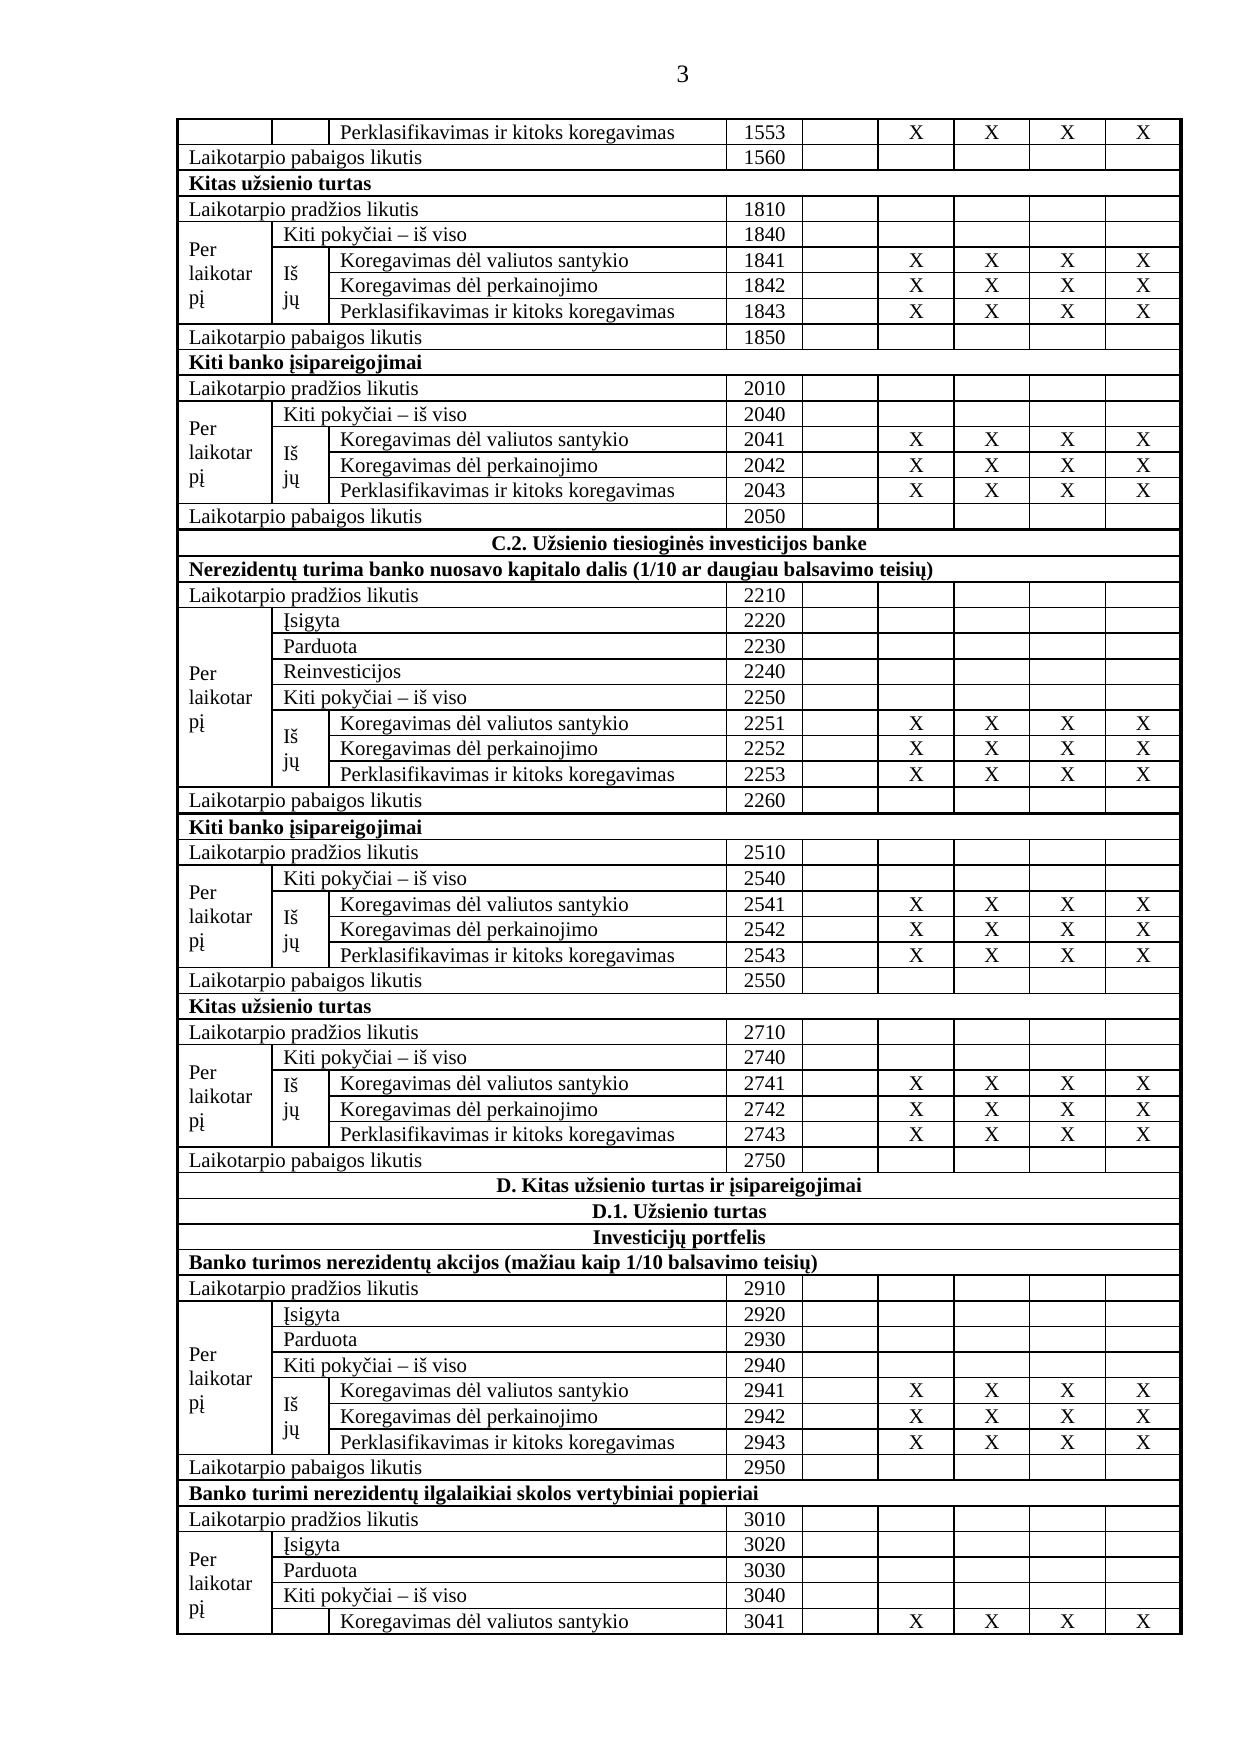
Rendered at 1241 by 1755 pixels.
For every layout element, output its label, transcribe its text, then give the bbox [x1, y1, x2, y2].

table_cell 2210 [727, 583, 802, 607]
table_cell [1106, 608, 1179, 632]
table_cell X [1030, 1071, 1105, 1095]
table_cell X [955, 1609, 1029, 1633]
table_cell 2750 [727, 1148, 802, 1172]
table_cell [803, 583, 877, 607]
table_cell [955, 685, 1029, 709]
table_cell Nerezidentų turima banko nuosavo kapitalo dalis (1/10 ar daugiau balsavimo teisių) [179, 557, 1179, 581]
table_cell Kiti banko įsipareigojimai [179, 350, 1179, 374]
table_cell X [1030, 711, 1105, 735]
table_cell [803, 222, 877, 246]
table_cell [1106, 376, 1179, 400]
table_cell [1106, 1276, 1179, 1300]
table_cell X [879, 427, 953, 451]
table_cell Per laikotarpį [179, 608, 271, 786]
table_cell Per laikotarpį [179, 1302, 271, 1454]
table_cell Laikotarpio pradžios likutis [179, 840, 726, 864]
table_cell Kiti pokyčiai – iš viso [273, 1353, 726, 1377]
table_cell Iš jų [273, 1071, 328, 1146]
table_cell [1030, 1507, 1105, 1531]
table_cell X [955, 120, 1029, 144]
table_cell [803, 788, 877, 812]
table_cell [803, 325, 877, 349]
table_cell Laikotarpio pabaigos likutis [179, 325, 726, 349]
table_cell [955, 634, 1029, 658]
table_cell [955, 1045, 1029, 1069]
table_cell [273, 1609, 328, 1633]
table_cell [879, 685, 953, 709]
table_cell [803, 376, 877, 400]
table_cell [1030, 1558, 1105, 1582]
table_cell 2050 [727, 504, 802, 528]
table_cell X [955, 943, 1029, 967]
table_cell X [879, 248, 953, 272]
table_cell [879, 1532, 953, 1556]
table_cell [1106, 1302, 1179, 1326]
table_cell X [955, 711, 1029, 735]
table_cell [1030, 1045, 1105, 1069]
table_cell Koregavimas dėl valiutos santykio [330, 427, 726, 451]
table_cell Laikotarpio pabaigos likutis [179, 1148, 726, 1172]
table_cell [803, 1353, 877, 1377]
table_cell X [955, 427, 1029, 451]
table_cell X [1030, 1430, 1105, 1454]
table_cell [955, 402, 1029, 426]
table_cell 1553 [727, 120, 802, 144]
table_cell [879, 1302, 953, 1326]
table_cell 2041 [727, 427, 802, 451]
table_cell [955, 968, 1029, 992]
table_cell [879, 1045, 953, 1069]
table_cell [803, 299, 877, 323]
table_cell [803, 1378, 877, 1402]
table_cell X [1106, 453, 1179, 477]
table_cell 2942 [727, 1404, 802, 1428]
table_cell [1030, 376, 1105, 400]
table_cell Laikotarpio pabaigos likutis [179, 788, 726, 812]
table_cell X [1030, 299, 1105, 323]
table_cell [1106, 1583, 1179, 1607]
table_cell 3010 [727, 1507, 802, 1531]
table_cell X [955, 478, 1029, 502]
table_cell [1030, 634, 1105, 658]
table_cell X [1106, 1404, 1179, 1428]
table_cell [179, 120, 271, 144]
table_cell Iš jų [273, 892, 328, 967]
table_cell X [879, 1378, 953, 1402]
table_cell Koregavimas dėl valiutos santykio [330, 1378, 726, 1402]
table_cell Reinvesticijos [273, 660, 726, 683]
table_cell [1106, 1045, 1179, 1069]
table_cell [803, 736, 877, 760]
table_cell [1030, 583, 1105, 607]
table_cell [803, 762, 877, 786]
table_cell [803, 1430, 877, 1454]
table_cell 2250 [727, 685, 802, 709]
table_cell Koregavimas dėl valiutos santykio [330, 1609, 726, 1633]
table_cell X [1106, 943, 1179, 967]
table_cell [879, 376, 953, 400]
table_cell Koregavimas dėl perkainojimo [330, 736, 726, 760]
table_cell X [879, 1122, 953, 1146]
table_cell 2043 [727, 478, 802, 502]
table_cell X [1106, 299, 1179, 323]
table_cell Laikotarpio pabaigos likutis [179, 145, 726, 169]
table_cell 2540 [727, 866, 802, 890]
table_cell X [1030, 917, 1105, 941]
table_cell Kitas užsienio turtas [179, 171, 1179, 195]
table_cell Laikotarpio pabaigos likutis [179, 968, 726, 992]
table_cell [879, 1020, 953, 1044]
table_cell X [1106, 120, 1179, 144]
table_cell X [879, 1071, 953, 1095]
table_cell [955, 1507, 1029, 1531]
table_cell [955, 1302, 1029, 1326]
table_cell Perklasifikavimas ir kitoks koregavimas [330, 478, 726, 502]
table_cell X [879, 478, 953, 502]
table_cell [1106, 866, 1179, 890]
table_cell Laikotarpio pabaigos likutis [179, 504, 726, 528]
table_cell X [879, 120, 953, 144]
table_cell X [955, 1122, 1029, 1146]
table_cell 2743 [727, 1122, 802, 1146]
table_cell [1030, 1353, 1105, 1377]
table_cell Investicijų portfelis [179, 1225, 1179, 1249]
table_cell [879, 1327, 953, 1351]
table_cell [955, 788, 1029, 812]
table_cell Laikotarpio pradžios likutis [179, 583, 726, 607]
table_cell Įsigyta [273, 608, 726, 632]
table_cell 2930 [727, 1327, 802, 1351]
table_cell 2550 [727, 968, 802, 992]
table_cell [1106, 504, 1179, 528]
table_cell [803, 634, 877, 658]
table_cell X [1030, 248, 1105, 272]
table_cell [1106, 1455, 1179, 1479]
table_cell [803, 660, 877, 683]
table_cell [879, 402, 953, 426]
table_cell [1106, 1020, 1179, 1044]
table_cell Koregavimas dėl perkainojimo [330, 1097, 726, 1121]
table_cell X [955, 299, 1029, 323]
table_cell X [879, 1404, 953, 1428]
table_cell [879, 634, 953, 658]
table_cell 2230 [727, 634, 802, 658]
table_cell Per laikotarpį [179, 866, 271, 967]
table_cell Iš jų [273, 427, 328, 502]
table_cell [955, 145, 1029, 169]
table_cell [955, 1020, 1029, 1044]
table_cell Perklasifikavimas ir kitoks koregavimas [330, 1122, 726, 1146]
table_cell 2260 [727, 788, 802, 812]
table_cell X [1106, 1071, 1179, 1095]
table_cell [1106, 685, 1179, 709]
table_cell [1030, 145, 1105, 169]
table_cell X [955, 1430, 1029, 1454]
table_cell [879, 1148, 953, 1172]
table_cell [879, 504, 953, 528]
table_cell X [1030, 1609, 1105, 1633]
table_cell [1030, 402, 1105, 426]
table_cell X [955, 1071, 1029, 1095]
table_cell 2253 [727, 762, 802, 786]
table_cell Kiti pokyčiai – iš viso [273, 402, 726, 426]
table_cell 3020 [727, 1532, 802, 1556]
table_cell X [1106, 427, 1179, 451]
table_cell 2010 [727, 376, 802, 400]
table_cell [1030, 685, 1105, 709]
table_cell X [955, 1378, 1029, 1402]
table_cell [803, 711, 877, 735]
table_cell [1030, 222, 1105, 246]
table_cell Koregavimas dėl perkainojimo [330, 1404, 726, 1428]
table_cell [879, 1353, 953, 1377]
table_cell X [955, 892, 1029, 916]
table_cell Kiti pokyčiai – iš viso [273, 1583, 726, 1607]
table_cell [1030, 1020, 1105, 1044]
table_cell 3041 [727, 1609, 802, 1633]
table_cell 2510 [727, 840, 802, 864]
table_cell [1030, 840, 1105, 864]
table_cell X [1030, 273, 1105, 297]
table_cell [803, 402, 877, 426]
table_cell Koregavimas dėl valiutos santykio [330, 1071, 726, 1095]
table_cell [955, 1148, 1029, 1172]
table_cell 2920 [727, 1302, 802, 1326]
table_cell D. Kitas užsienio turtas ir įsipareigojimai [179, 1173, 1179, 1197]
table_cell [803, 1148, 877, 1172]
table_cell [1106, 1353, 1179, 1377]
table_cell Perklasifikavimas ir kitoks koregavimas [330, 762, 726, 786]
table_cell Įsigyta [273, 1532, 726, 1556]
table_cell X [955, 273, 1029, 297]
table_cell Parduota [273, 634, 726, 658]
table_cell X [1030, 1122, 1105, 1146]
table_cell X [1106, 762, 1179, 786]
table_cell [1030, 197, 1105, 221]
table_cell [1030, 968, 1105, 992]
table_cell 2742 [727, 1097, 802, 1121]
table_cell Kiti pokyčiai – iš viso [273, 866, 726, 890]
table_cell [1030, 866, 1105, 890]
table_cell [1030, 1583, 1105, 1607]
table_cell 2740 [727, 1045, 802, 1069]
table_cell [803, 1455, 877, 1479]
table_cell X [1030, 736, 1105, 760]
table_cell 2542 [727, 917, 802, 941]
table_cell 2240 [727, 660, 802, 683]
table_cell [803, 273, 877, 297]
table_cell X [955, 248, 1029, 272]
table_cell 1843 [727, 299, 802, 323]
table_cell [879, 1507, 953, 1531]
table_cell Koregavimas dėl perkainojimo [330, 273, 726, 297]
table_cell X [1030, 892, 1105, 916]
table_cell X [1106, 917, 1179, 941]
table_cell [803, 840, 877, 864]
table_cell [803, 145, 877, 169]
table_cell X [1106, 248, 1179, 272]
table_cell X [1030, 120, 1105, 144]
table_cell [1106, 1532, 1179, 1556]
table_cell 2950 [727, 1455, 802, 1479]
table_cell X [879, 892, 953, 916]
table_cell X [1106, 736, 1179, 760]
table_cell [803, 685, 877, 709]
table_cell Koregavimas dėl perkainojimo [330, 453, 726, 477]
table_cell X [1030, 1378, 1105, 1402]
table_cell X [1030, 1097, 1105, 1121]
table_cell [803, 1558, 877, 1582]
table_cell X [879, 917, 953, 941]
table_cell [1106, 145, 1179, 169]
table_cell X [879, 736, 953, 760]
table_cell [879, 788, 953, 812]
table_cell [803, 478, 877, 502]
table_cell [879, 1558, 953, 1582]
table_cell [955, 1353, 1029, 1377]
table_cell X [955, 453, 1029, 477]
table_cell [1106, 968, 1179, 992]
table_cell [1106, 583, 1179, 607]
table_cell [803, 453, 877, 477]
table_cell 3030 [727, 1558, 802, 1582]
table_cell Parduota [273, 1558, 726, 1582]
table_cell [879, 1455, 953, 1479]
table_cell [803, 917, 877, 941]
table_cell Iš jų [273, 248, 328, 323]
table_cell Per laikotarpį [179, 1045, 271, 1146]
table_cell X [879, 273, 953, 297]
table_cell Kiti pokyčiai – iš viso [273, 685, 726, 709]
table_cell [1106, 634, 1179, 658]
table_cell [1106, 197, 1179, 221]
table_cell [803, 1276, 877, 1300]
table_cell [803, 892, 877, 916]
table_cell [1106, 1507, 1179, 1531]
table_cell [879, 222, 953, 246]
table_cell [1030, 788, 1105, 812]
table_cell X [955, 1097, 1029, 1121]
table_cell [955, 583, 1029, 607]
table_cell [1106, 660, 1179, 683]
table_cell [1106, 1558, 1179, 1582]
table_cell [803, 608, 877, 632]
table_cell X [1106, 711, 1179, 735]
table_cell Per laikotarpį [179, 222, 271, 323]
table_cell [1106, 1148, 1179, 1172]
table_cell [955, 1327, 1029, 1351]
table_cell [1030, 1455, 1105, 1479]
table_cell [1030, 325, 1105, 349]
table_cell [955, 1583, 1029, 1607]
table_cell [955, 1532, 1029, 1556]
table_cell [803, 968, 877, 992]
table_cell X [879, 1609, 953, 1633]
table_cell X [955, 736, 1029, 760]
table_cell Perklasifikavimas ir kitoks koregavimas [330, 1430, 726, 1454]
table_cell 2040 [727, 402, 802, 426]
table_cell [955, 325, 1029, 349]
table_cell Perklasifikavimas ir kitoks koregavimas [330, 120, 726, 144]
table_cell [803, 1609, 877, 1633]
table_cell [1030, 504, 1105, 528]
table_cell [803, 504, 877, 528]
table_cell Kiti pokyčiai – iš viso [273, 222, 726, 246]
table_cell X [1030, 1404, 1105, 1428]
table_cell 2042 [727, 453, 802, 477]
table_cell Koregavimas dėl valiutos santykio [330, 248, 726, 272]
table_cell 2741 [727, 1071, 802, 1095]
table_cell [879, 145, 953, 169]
table_cell [803, 1071, 877, 1095]
table_cell X [1106, 1378, 1179, 1402]
table_cell [879, 660, 953, 683]
table_cell X [1106, 478, 1179, 502]
table_cell 1840 [727, 222, 802, 246]
table_cell [879, 968, 953, 992]
table_cell [879, 866, 953, 890]
table_cell Banko turimi nerezidentų ilgalaikiai skolos vertybiniai popieriai [179, 1481, 1179, 1505]
table_cell Koregavimas dėl valiutos santykio [330, 892, 726, 916]
table_cell 2541 [727, 892, 802, 916]
table_cell [803, 427, 877, 451]
table_cell [955, 840, 1029, 864]
table_cell Perklasifikavimas ir kitoks koregavimas [330, 299, 726, 323]
table_cell X [1106, 892, 1179, 916]
table_cell 2940 [727, 1353, 802, 1377]
table_cell X [1106, 1122, 1179, 1146]
table_cell X [955, 762, 1029, 786]
table_cell Iš jų [273, 1378, 328, 1454]
table_cell X [1106, 1609, 1179, 1633]
table_cell [955, 866, 1029, 890]
table_cell 1842 [727, 273, 802, 297]
table_cell Koregavimas dėl perkainojimo [330, 917, 726, 941]
table_cell [1106, 788, 1179, 812]
table_cell X [879, 1097, 953, 1121]
table_cell [803, 1122, 877, 1146]
table_cell [879, 1583, 953, 1607]
table_cell [879, 583, 953, 607]
table_cell Parduota [273, 1327, 726, 1351]
table_cell [879, 608, 953, 632]
table_cell 1810 [727, 197, 802, 221]
table_cell [1030, 1532, 1105, 1556]
table_cell Įsigyta [273, 1302, 726, 1326]
table_cell Laikotarpio pradžios likutis [179, 1276, 726, 1300]
table_cell X [879, 299, 953, 323]
table_cell X [879, 711, 953, 735]
table_cell Koregavimas dėl valiutos santykio [330, 711, 726, 735]
table_cell [1106, 222, 1179, 246]
table_cell 2251 [727, 711, 802, 735]
table_cell [803, 1532, 877, 1556]
table_cell [1030, 1276, 1105, 1300]
table_cell X [879, 943, 953, 967]
table_cell Per laikotarpį [179, 402, 271, 502]
table_cell [955, 1558, 1029, 1582]
table_cell X [1030, 762, 1105, 786]
table_cell [1030, 1302, 1105, 1326]
table_cell Laikotarpio pradžios likutis [179, 197, 726, 221]
table_cell [803, 1045, 877, 1069]
table_cell [1030, 660, 1105, 683]
table_cell X [1030, 453, 1105, 477]
table_cell 1850 [727, 325, 802, 349]
table_cell [273, 120, 328, 144]
table_cell 3040 [727, 1583, 802, 1607]
table_cell [803, 197, 877, 221]
table_cell X [879, 1430, 953, 1454]
table_cell [803, 1327, 877, 1351]
table_cell 2252 [727, 736, 802, 760]
table_cell 2710 [727, 1020, 802, 1044]
table_cell Laikotarpio pradžios likutis [179, 1507, 726, 1531]
table_cell [1106, 1327, 1179, 1351]
table_cell [1106, 402, 1179, 426]
table_cell X [1106, 1430, 1179, 1454]
table_cell 1841 [727, 248, 802, 272]
table_cell [803, 1583, 877, 1607]
table_cell [955, 660, 1029, 683]
table_cell Kitas užsienio turtas [179, 994, 1179, 1018]
table_cell [803, 1097, 877, 1121]
table_cell [803, 943, 877, 967]
table_cell 2910 [727, 1276, 802, 1300]
table_cell [803, 120, 877, 144]
table_cell [1106, 840, 1179, 864]
table_cell [879, 325, 953, 349]
table_cell 2220 [727, 608, 802, 632]
table_cell Per laikotarpį [179, 1532, 271, 1633]
table_cell X [955, 917, 1029, 941]
table_cell Kiti banko įsipareigojimai [179, 815, 1179, 839]
table_cell X [1030, 478, 1105, 502]
table_cell [955, 222, 1029, 246]
table_cell Laikotarpio pradžios likutis [179, 1020, 726, 1044]
table_cell [879, 840, 953, 864]
table_cell X [1030, 943, 1105, 967]
table_cell [955, 197, 1029, 221]
table_cell 2941 [727, 1378, 802, 1402]
table_cell [803, 866, 877, 890]
table_cell [803, 248, 877, 272]
table_cell [1030, 1327, 1105, 1351]
table_cell Kiti pokyčiai – iš viso [273, 1045, 726, 1069]
table_cell X [879, 453, 953, 477]
table_cell [803, 1404, 877, 1428]
table_cell Banko turimos nerezidentų akcijos (mažiau kaip 1/10 balsavimo teisių) [179, 1250, 1179, 1274]
table_cell X [1030, 427, 1105, 451]
table_cell 2943 [727, 1430, 802, 1454]
table_cell [803, 1302, 877, 1326]
table_cell Laikotarpio pradžios likutis [179, 376, 726, 400]
table_cell [955, 376, 1029, 400]
table_cell [955, 1455, 1029, 1479]
table_cell Iš jų [273, 711, 328, 786]
table_cell X [1106, 273, 1179, 297]
table_cell [803, 1020, 877, 1044]
table_cell [1030, 608, 1105, 632]
table_cell [879, 197, 953, 221]
table_cell [955, 608, 1029, 632]
table_cell [803, 1507, 877, 1531]
table_cell X [879, 762, 953, 786]
table_cell D.1. Užsienio turtas [179, 1199, 1179, 1223]
table_cell X [955, 1404, 1029, 1428]
table_cell Perklasifikavimas ir kitoks koregavimas [330, 943, 726, 967]
table_cell 2543 [727, 943, 802, 967]
table_cell [955, 1276, 1029, 1300]
table_cell C.2. Užsienio tiesioginės investicijos banke [179, 531, 1179, 555]
table_cell Laikotarpio pabaigos likutis [179, 1455, 726, 1479]
table_cell X [1106, 1097, 1179, 1121]
table_cell [879, 1276, 953, 1300]
table_cell 1560 [727, 145, 802, 169]
table_cell [1106, 325, 1179, 349]
table_cell [1030, 1148, 1105, 1172]
table_cell [955, 504, 1029, 528]
